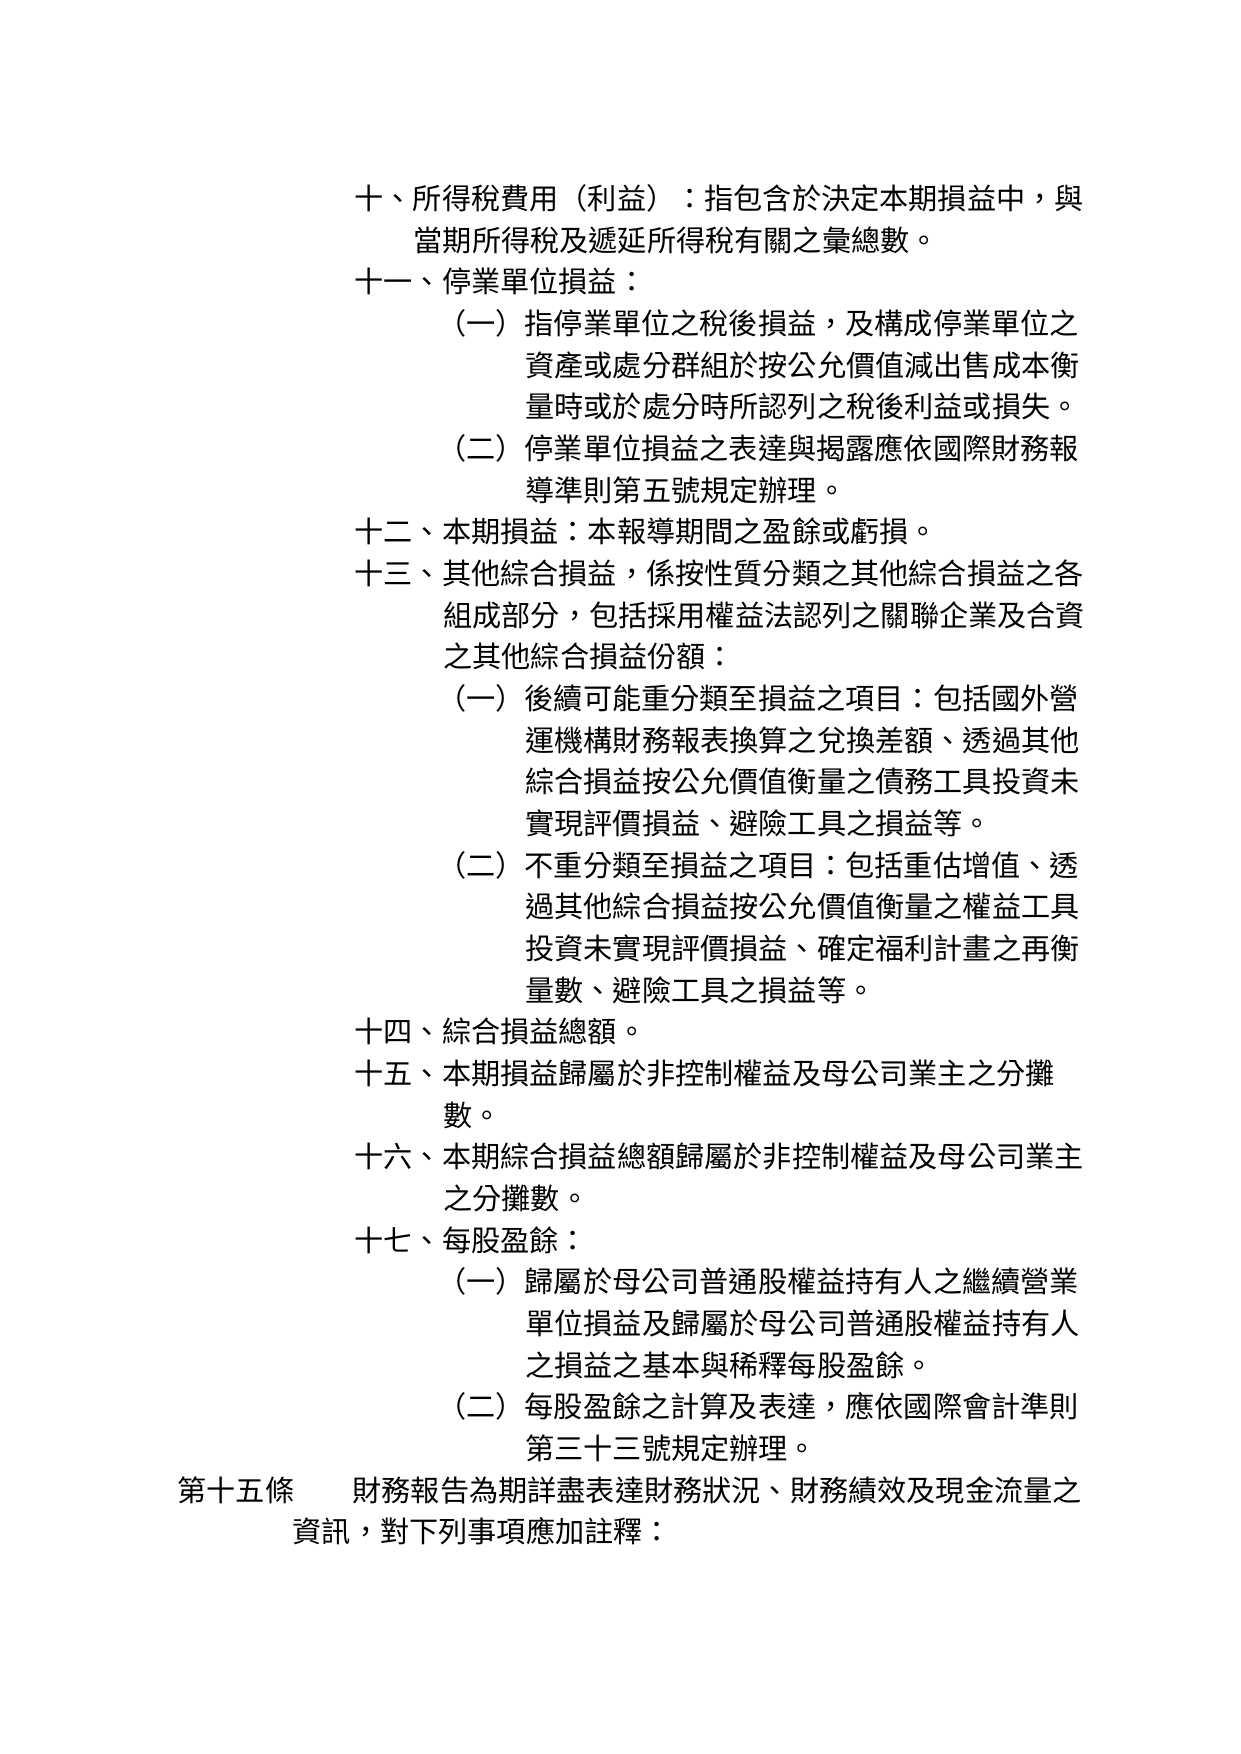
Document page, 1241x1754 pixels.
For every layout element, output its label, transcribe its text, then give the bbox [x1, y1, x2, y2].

text 十七、每股盈餘： [354, 1218, 1092, 1259]
text 第十五條 財務報告為期詳盡表達財務狀況、財務績效及現金流量之資訊，對下列事項應加註釋： [177, 1468, 1092, 1551]
text （二）不重分類至損益之項目：包括重估增值、透過其他綜合損益按公允價值衡量之權益工具投資未實現評價損益、確定福利計畫之再衡量數、避險工具之損益等。 [437, 843, 1092, 1009]
text 十二、本期損益：本報導期間之盈餘或虧損。 [354, 509, 1092, 551]
text （一）歸屬於母公司普通股權益持有人之繼續營業單位損益及歸屬於母公司普通股權益持有人之損益之基本與稀釋每股盈餘。 [437, 1259, 1092, 1384]
text （二）每股盈餘之計算及表達，應依國際會計準則第三十三號規定辦理。 [437, 1384, 1092, 1468]
text 十一、停業單位損益： [354, 259, 1092, 301]
text 十六、本期綜合損益總額歸屬於非控制權益及母公司業主之分攤數。 [354, 1134, 1092, 1218]
text 十五、本期損益歸屬於非控制權益及母公司業主之分攤數。 [354, 1051, 1092, 1134]
text （二）停業單位損益之表達與揭露應依國際財務報導準則第五號規定辦理。 [437, 426, 1092, 509]
text （一）後續可能重分類至損益之項目：包括國外營運機構財務報表換算之兌換差額、透過其他綜合損益按公允價值衡量之債務工具投資未實現評價損益、避險工具之損益等。 [437, 676, 1092, 843]
text （一）指停業單位之稅後損益，及構成停業單位之資產或處分群組於按公允價值減出售成本衡量時或於處分時所認列之稅後利益或損失。 [437, 301, 1092, 426]
text 十三、其他綜合損益，係按性質分類之其他綜合損益之各組成部分，包括採用權益法認列之關聯企業及合資之其他綜合損益份額： [354, 551, 1092, 676]
text 十四、綜合損益總額。 [354, 1009, 1092, 1051]
text 十、所得稅費用（利益）：指包含於決定本期損益中，與當期所得稅及遞延所得稅有關之彙總數。 [354, 176, 1092, 259]
